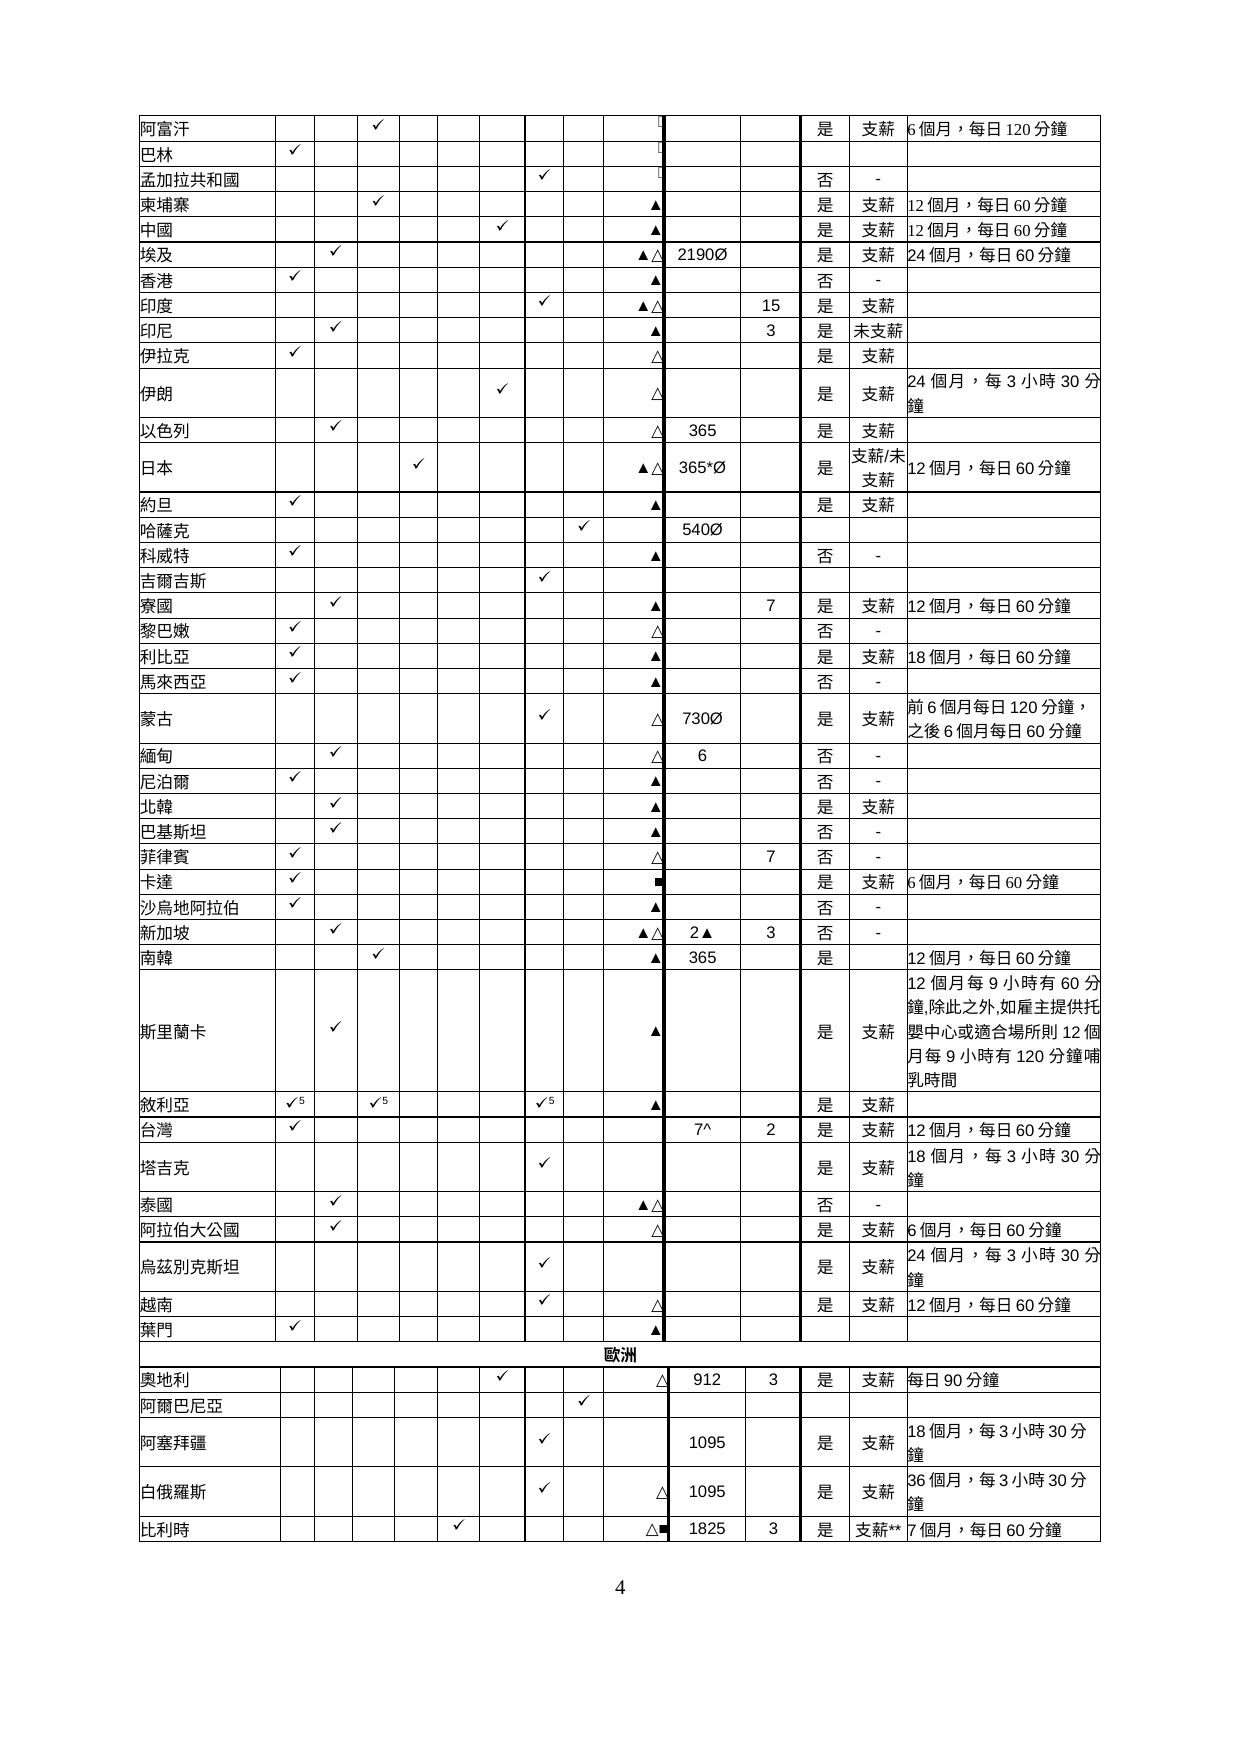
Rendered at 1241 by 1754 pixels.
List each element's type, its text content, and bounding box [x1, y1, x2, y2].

table_cell [438, 1143, 479, 1191]
table_cell 否 [802, 769, 849, 793]
table_cell [746, 1393, 799, 1417]
table_cell [276, 369, 314, 417]
table_cell [358, 1292, 399, 1316]
table_cell  [276, 619, 314, 643]
table_cell ▲ [604, 945, 662, 969]
table_cell 6個月，每日60分鐘 [908, 870, 1100, 894]
table_cell [741, 694, 799, 742]
table_cell 斯里蘭卡 [140, 970, 275, 1091]
table_cell [438, 895, 479, 919]
table_cell  [526, 1418, 563, 1466]
table_cell 是 [802, 644, 849, 668]
table_cell [526, 1192, 563, 1216]
table_cell 否 [802, 1192, 849, 1216]
table_cell [438, 644, 479, 668]
table_cell 奧地利 [140, 1368, 280, 1392]
table_cell - [850, 769, 907, 793]
table_cell [315, 1092, 357, 1116]
table_cell [850, 568, 907, 592]
table_cell [666, 217, 740, 241]
table_cell [315, 870, 357, 894]
table_cell [526, 418, 563, 442]
table_cell 7^ [666, 1118, 740, 1142]
table_cell [438, 669, 479, 693]
table_cell [400, 493, 437, 517]
table_cell ▲△ [604, 243, 662, 267]
table_cell [526, 1217, 563, 1241]
table_cell [480, 1467, 524, 1516]
table_cell [526, 192, 563, 216]
table_cell [666, 844, 740, 868]
table_cell [400, 369, 437, 417]
table_cell [480, 1418, 524, 1466]
table_cell 馬來西亞 [140, 669, 275, 693]
table_cell [908, 844, 1100, 868]
table_cell [276, 418, 314, 442]
table_cell 越南 [140, 1292, 275, 1316]
table_cell [276, 318, 314, 342]
table_cell [480, 819, 524, 843]
table_cell 菲律賓 [140, 844, 275, 868]
table_cell [315, 644, 357, 668]
table_cell [480, 1217, 524, 1241]
table_cell 5 [358, 1092, 399, 1116]
table_cell ▲ [604, 217, 662, 241]
table_cell 12個月，每日60分鐘 [908, 443, 1100, 491]
table_cell [564, 443, 603, 491]
table_cell [802, 142, 849, 166]
table_cell [850, 1393, 907, 1417]
table_cell [666, 1143, 740, 1191]
table_cell 2190Ø [666, 243, 740, 267]
table_cell [438, 443, 479, 491]
table_cell 塔吉克 [140, 1143, 275, 1191]
table_cell [802, 568, 849, 592]
table_cell [604, 1143, 662, 1191]
table_cell [480, 744, 524, 768]
table_cell 香港 [140, 268, 275, 292]
table_cell ▲ [604, 543, 662, 567]
table_cell ▲ [604, 1317, 662, 1341]
table_cell 3 [741, 920, 799, 944]
table_cell 哈薩克 [140, 518, 275, 542]
table_cell ▲ [604, 268, 662, 292]
table_cell  [526, 568, 563, 592]
table_cell 否 [802, 268, 849, 292]
table_cell ■ [604, 870, 662, 894]
table_cell  [438, 1517, 479, 1541]
table_cell [438, 1292, 479, 1316]
table_cell [564, 794, 603, 818]
table_cell [564, 945, 603, 969]
table_cell [400, 744, 437, 768]
table_cell 支薪 [850, 369, 907, 417]
table_cell 是 [802, 318, 849, 342]
table_cell [276, 167, 314, 191]
table_cell [276, 116, 314, 141]
table_cell [395, 1418, 437, 1466]
table_cell [604, 1243, 662, 1291]
table_cell [438, 920, 479, 944]
table_cell [666, 1317, 740, 1341]
table_cell [358, 1317, 399, 1341]
table_cell [438, 794, 479, 818]
table_cell 每日90分鐘 [908, 1368, 1100, 1392]
table_cell [908, 920, 1100, 944]
table_cell [315, 1118, 357, 1142]
table_cell △ [604, 343, 662, 367]
table_cell [315, 268, 357, 292]
table_cell - [850, 844, 907, 868]
table_cell [666, 1192, 740, 1216]
table_cell [276, 217, 314, 241]
table_cell [400, 1317, 437, 1341]
table_cell 支薪 [850, 192, 907, 216]
table_cell [908, 669, 1100, 693]
table_cell ▲ [604, 318, 662, 342]
table_cell [400, 293, 437, 317]
table_cell [526, 1118, 563, 1142]
table_cell [480, 1317, 524, 1341]
table_cell 是 [802, 1118, 849, 1142]
table_cell [358, 669, 399, 693]
table_cell [604, 568, 662, 592]
table_cell 是 [802, 1467, 849, 1516]
table_cell [741, 1217, 799, 1241]
table_cell  [526, 167, 563, 191]
table_cell [564, 369, 603, 417]
table_cell [666, 343, 740, 367]
table_cell [526, 217, 563, 241]
table_cell 支薪** [850, 1517, 907, 1541]
table_cell [526, 769, 563, 793]
table_cell [741, 619, 799, 643]
table_cell [564, 268, 603, 292]
table_cell [802, 1317, 849, 1341]
table_cell 新加坡 [140, 920, 275, 944]
table_cell [400, 192, 437, 216]
table_cell 6個月，每日120分鐘 [908, 116, 1100, 141]
table_cell 12個月每9小時有60分鐘,除此之外,如雇主提供托嬰中心或適合場所則12個月每9小時有120分鐘哺乳時間 [908, 970, 1100, 1091]
table_cell [353, 1517, 394, 1541]
table_cell [480, 1517, 524, 1541]
table_cell [666, 870, 740, 894]
table_cell [400, 895, 437, 919]
table_cell 阿塞拜疆 [140, 1418, 280, 1466]
table_cell [315, 1243, 357, 1291]
table_cell [438, 369, 479, 417]
table_cell [526, 844, 563, 868]
table_cell [438, 167, 479, 191]
table_cell  [315, 970, 357, 1091]
table_cell - [850, 895, 907, 919]
table_cell [358, 920, 399, 944]
table_cell 是 [802, 1292, 849, 1316]
table_cell  [358, 116, 399, 141]
table_cell [908, 518, 1100, 542]
table_cell [564, 819, 603, 843]
table_cell [666, 268, 740, 292]
table_cell 是 [802, 1517, 849, 1541]
table_cell [400, 318, 437, 342]
table_cell [480, 418, 524, 442]
table_cell [358, 518, 399, 542]
table_cell  [526, 1292, 563, 1316]
table_cell [281, 1517, 314, 1541]
table_cell [908, 568, 1100, 592]
table_cell △ [604, 694, 662, 742]
table_cell △ [604, 1368, 667, 1392]
table_cell [564, 543, 603, 567]
table_cell 是 [802, 369, 849, 417]
table_cell  [315, 318, 357, 342]
table_cell [564, 1243, 603, 1291]
table_cell [526, 1517, 563, 1541]
table_cell 365 [666, 945, 740, 969]
table_cell 是 [802, 217, 849, 241]
table_cell 是 [802, 192, 849, 216]
table_cell [666, 1243, 740, 1291]
table_cell [741, 744, 799, 768]
table_cell [438, 1243, 479, 1291]
table_cell [564, 167, 603, 191]
table_cell  [276, 142, 314, 166]
table_cell [315, 493, 357, 517]
table_cell [395, 1368, 437, 1392]
table_cell [850, 945, 907, 969]
table_cell [315, 116, 357, 141]
table_cell 否 [802, 895, 849, 919]
table_cell [276, 518, 314, 542]
table_cell  [604, 167, 662, 191]
table_cell [480, 769, 524, 793]
table_cell [741, 443, 799, 491]
table_cell [666, 895, 740, 919]
table_cell [276, 593, 314, 617]
table_cell 支薪 [850, 794, 907, 818]
table_cell 台灣 [140, 1118, 275, 1142]
table_cell [526, 1393, 563, 1417]
table_cell [358, 318, 399, 342]
table_cell [358, 268, 399, 292]
table_cell [908, 1393, 1100, 1417]
table_cell [526, 644, 563, 668]
table_cell ▲ [604, 669, 662, 693]
table_cell [358, 819, 399, 843]
table_cell [358, 644, 399, 668]
table_cell [564, 593, 603, 617]
table_cell [908, 819, 1100, 843]
table_cell 支薪 [850, 694, 907, 742]
table_cell ▲△ [604, 443, 662, 491]
table_cell [395, 1517, 437, 1541]
table_cell 3 [746, 1368, 799, 1392]
table_cell [480, 970, 524, 1091]
table_cell [480, 268, 524, 292]
table_cell [281, 1368, 314, 1392]
table_cell - [850, 167, 907, 191]
table_cell [358, 694, 399, 742]
table_cell [315, 694, 357, 742]
table_cell 18個月，每3小時30分鐘 [908, 1418, 1100, 1466]
table_cell [400, 243, 437, 267]
table_cell 是 [802, 418, 849, 442]
table_cell ▲△ [604, 920, 662, 944]
table_cell 支薪 [850, 1467, 907, 1516]
table_cell 730Ø [666, 694, 740, 742]
table_cell [480, 669, 524, 693]
table_cell [276, 744, 314, 768]
table_cell [480, 794, 524, 818]
table_cell 否 [802, 669, 849, 693]
table_cell [908, 268, 1100, 292]
table_cell [400, 593, 437, 617]
table_cell [564, 769, 603, 793]
table_cell  [480, 1368, 524, 1392]
table_cell 6個月，每日60分鐘 [908, 1217, 1100, 1241]
table_cell ▲ [604, 644, 662, 668]
table_cell [908, 895, 1100, 919]
table_cell [315, 568, 357, 592]
table_cell  [315, 920, 357, 944]
table_cell 寮國 [140, 593, 275, 617]
table_cell [564, 192, 603, 216]
table_cell 支薪 [850, 418, 907, 442]
table_cell [741, 369, 799, 417]
table_cell [315, 1143, 357, 1191]
table_cell  [276, 268, 314, 292]
table_cell [353, 1368, 394, 1392]
table_cell 支薪 [850, 870, 907, 894]
table_cell [315, 1292, 357, 1316]
table_cell [526, 318, 563, 342]
table_cell 5 [276, 1092, 314, 1116]
table_cell [480, 1092, 524, 1116]
table_cell [400, 418, 437, 442]
table_cell [276, 293, 314, 317]
table_cell [276, 1292, 314, 1316]
table_cell [400, 268, 437, 292]
table_cell  [276, 543, 314, 567]
table_cell [666, 318, 740, 342]
table_cell [850, 518, 907, 542]
table_cell [358, 142, 399, 166]
table_cell [526, 819, 563, 843]
table_cell [526, 920, 563, 944]
table_cell ▲ [604, 819, 662, 843]
table_cell [741, 568, 799, 592]
table_cell 否 [802, 819, 849, 843]
table_cell △ [604, 1467, 667, 1516]
table_cell [802, 1393, 849, 1417]
table_cell [480, 1243, 524, 1291]
table_cell [908, 619, 1100, 643]
table_cell [395, 1467, 437, 1516]
table_cell  [315, 744, 357, 768]
table_cell 前6個月每日120分鐘， 之後6個月每日60分鐘 [908, 694, 1100, 742]
table_cell 支薪/未支薪 [850, 443, 907, 491]
table_cell 支薪 [850, 493, 907, 517]
table_cell [438, 142, 479, 166]
table_cell 是 [802, 870, 849, 894]
table_cell  [276, 844, 314, 868]
table_cell [438, 493, 479, 517]
table_cell [480, 116, 524, 141]
table_cell [315, 343, 357, 367]
table_cell ▲ [604, 769, 662, 793]
table_cell 支薪 [850, 1143, 907, 1191]
table_cell △ [604, 1217, 662, 1241]
table_cell  [526, 1467, 563, 1516]
table_cell [741, 192, 799, 216]
table_cell [480, 167, 524, 191]
table_cell [315, 1393, 352, 1417]
table_cell  [400, 443, 437, 491]
table_cell [315, 619, 357, 643]
table_cell [526, 142, 563, 166]
table_cell 否 [802, 744, 849, 768]
table_cell [564, 116, 603, 141]
table_cell [358, 1243, 399, 1291]
table_cell 12個月，每日60分鐘 [908, 945, 1100, 969]
table_cell [564, 1467, 603, 1516]
table_cell [438, 593, 479, 617]
table_cell 是 [802, 794, 849, 818]
table_cell 黎巴嫩 [140, 619, 275, 643]
table_cell [281, 1418, 314, 1466]
table_cell [741, 243, 799, 267]
table_cell [850, 142, 907, 166]
table_cell [276, 920, 314, 944]
table_cell [438, 1118, 479, 1142]
table_cell [276, 568, 314, 592]
table_cell [564, 1317, 603, 1341]
table_cell [358, 443, 399, 491]
table_cell [666, 794, 740, 818]
table_cell [741, 1092, 799, 1116]
table_cell ▲ [604, 493, 662, 517]
table_cell 印度 [140, 293, 275, 317]
table_cell [666, 1217, 740, 1241]
table_cell [564, 895, 603, 919]
table_cell 是 [802, 293, 849, 317]
table_cell [438, 619, 479, 643]
table_cell 18個月，每日60分鐘 [908, 644, 1100, 668]
table_cell [400, 619, 437, 643]
table_cell  [315, 819, 357, 843]
table_cell [358, 619, 399, 643]
table_cell [315, 443, 357, 491]
table_cell 北韓 [140, 794, 275, 818]
table_cell 12個月，每日60分鐘 [908, 593, 1100, 617]
table_cell [358, 493, 399, 517]
table_cell △ [604, 369, 662, 417]
table_cell 支薪 [850, 243, 907, 267]
table_cell [438, 844, 479, 868]
table_cell [358, 1217, 399, 1241]
table_cell 敘利亞 [140, 1092, 275, 1116]
table_cell  [358, 192, 399, 216]
table_cell [400, 1243, 437, 1291]
table_cell [315, 844, 357, 868]
table_cell [908, 1317, 1100, 1341]
table_cell [741, 418, 799, 442]
table_cell [908, 794, 1100, 818]
table_cell  [604, 142, 662, 166]
table_cell [438, 1368, 479, 1392]
table_cell [526, 619, 563, 643]
table_cell [438, 268, 479, 292]
table_cell [358, 870, 399, 894]
table_cell 阿爾巴尼亞 [140, 1393, 280, 1417]
table_cell 18個月，每3小時30分鐘 [908, 1143, 1100, 1191]
table_cell [666, 369, 740, 417]
table_cell [480, 644, 524, 668]
table_cell [564, 1092, 603, 1116]
table_cell 是 [802, 945, 849, 969]
table_cell - [850, 543, 907, 567]
table_cell 南韓 [140, 945, 275, 969]
table_cell [908, 343, 1100, 367]
table_cell ▲△ [604, 293, 662, 317]
table_cell [358, 369, 399, 417]
table_cell [480, 945, 524, 969]
table_cell  [315, 1217, 357, 1241]
table_cell [315, 1517, 352, 1541]
table_cell [908, 142, 1100, 166]
table_cell [400, 142, 437, 166]
table_cell [438, 518, 479, 542]
table_cell 是 [802, 1217, 849, 1241]
table_cell [564, 1368, 603, 1392]
table_cell 以色列 [140, 418, 275, 442]
table_cell [746, 1418, 799, 1466]
table_cell  [480, 369, 524, 417]
table_cell [564, 1118, 603, 1142]
table_cell - [850, 1192, 907, 1216]
table_cell  [315, 1192, 357, 1216]
table_cell 支薪 [850, 1243, 907, 1291]
table_cell [741, 970, 799, 1091]
table_cell [358, 844, 399, 868]
table_cell ▲ [604, 1092, 662, 1116]
table_cell 12個月，每日60分鐘 [908, 217, 1100, 241]
table_cell - [850, 268, 907, 292]
table_cell [604, 518, 662, 542]
table_cell  [315, 243, 357, 267]
table_cell [438, 1418, 479, 1466]
table_cell [480, 243, 524, 267]
table_cell [526, 744, 563, 768]
table_cell [526, 870, 563, 894]
table_cell [526, 970, 563, 1091]
table_cell [564, 669, 603, 693]
table_cell [480, 593, 524, 617]
table_cell [850, 1317, 907, 1341]
table_cell [315, 192, 357, 216]
table_cell  [276, 870, 314, 894]
table_cell 否 [802, 619, 849, 643]
table_cell [666, 192, 740, 216]
table_cell [741, 167, 799, 191]
table_cell 柬埔寨 [140, 192, 275, 216]
table_cell [438, 217, 479, 241]
table_cell [315, 769, 357, 793]
table_cell [741, 343, 799, 367]
table_cell ▲ [604, 593, 662, 617]
table_cell [358, 970, 399, 1091]
table_cell [666, 970, 740, 1091]
table_cell 是 [802, 1368, 849, 1392]
table_cell [526, 443, 563, 491]
table_cell 阿富汗 [140, 116, 275, 141]
table_cell [438, 418, 479, 442]
table_cell [741, 794, 799, 818]
table_cell [526, 369, 563, 417]
table_cell [400, 116, 437, 141]
table_cell [480, 844, 524, 868]
table_cell [358, 744, 399, 768]
table_cell [276, 694, 314, 742]
table_cell 支薪 [850, 1217, 907, 1241]
table_cell [741, 1143, 799, 1191]
table_cell 支薪 [850, 343, 907, 367]
table_cell [480, 192, 524, 216]
table_cell [526, 343, 563, 367]
table_cell [480, 920, 524, 944]
table_cell ▲ [604, 895, 662, 919]
table_cell [438, 1092, 479, 1116]
table_cell [564, 343, 603, 367]
table_cell [666, 568, 740, 592]
table_cell  [315, 593, 357, 617]
table_cell  [480, 217, 524, 241]
table_cell  [276, 669, 314, 693]
table_cell 支薪 [850, 116, 907, 141]
table_cell [564, 920, 603, 944]
table_cell  [276, 1317, 314, 1341]
table_cell ▲ [604, 192, 662, 216]
table_cell [666, 543, 740, 567]
table_cell [741, 1292, 799, 1316]
table_cell △■ [604, 1517, 667, 1541]
table_cell [480, 443, 524, 491]
table_cell 支薪 [850, 217, 907, 241]
table_cell [438, 318, 479, 342]
table_cell  [564, 1393, 603, 1417]
table_cell [315, 543, 357, 567]
table_cell [741, 895, 799, 919]
table_cell △ [604, 619, 662, 643]
table_cell [526, 895, 563, 919]
table_cell [908, 418, 1100, 442]
table_cell  [315, 794, 357, 818]
table_cell [400, 694, 437, 742]
table_cell [358, 543, 399, 567]
table_cell 7 [741, 844, 799, 868]
table_cell  [315, 418, 357, 442]
table_cell [480, 1192, 524, 1216]
table_cell [741, 268, 799, 292]
table_cell 日本 [140, 443, 275, 491]
table_cell  [276, 769, 314, 793]
table_cell [564, 1143, 603, 1191]
table_cell 3 [741, 318, 799, 342]
table_cell [438, 243, 479, 267]
table_cell [276, 1243, 314, 1291]
table_cell [741, 870, 799, 894]
table_cell [438, 819, 479, 843]
table_cell [564, 619, 603, 643]
table_cell  [276, 493, 314, 517]
table_cell 未支薪 [850, 318, 907, 342]
table_cell 否 [802, 167, 849, 191]
table_cell [358, 343, 399, 367]
table_cell 36個月，每3小時30分鐘 [908, 1467, 1100, 1516]
table_cell [438, 1217, 479, 1241]
table_cell [564, 318, 603, 342]
table_cell [315, 669, 357, 693]
table_cell [400, 543, 437, 567]
table_cell [315, 518, 357, 542]
table_cell 是 [802, 493, 849, 517]
table_cell [358, 217, 399, 241]
table_cell 利比亞 [140, 644, 275, 668]
table_cell 烏茲別克斯坦 [140, 1243, 275, 1291]
table_cell [666, 293, 740, 317]
table_cell [358, 293, 399, 317]
table_cell [438, 970, 479, 1091]
table_cell 1095 [670, 1467, 745, 1516]
table_cell [480, 1143, 524, 1191]
table_cell [276, 1143, 314, 1191]
table_cell 24個月，每3小時30分鐘 [908, 369, 1100, 417]
table_cell [400, 217, 437, 241]
table_cell 是 [802, 1143, 849, 1191]
table_cell [480, 568, 524, 592]
table_cell [276, 945, 314, 969]
table_cell  [276, 343, 314, 367]
table_cell [908, 543, 1100, 567]
table_cell [400, 870, 437, 894]
table_cell 葉門 [140, 1317, 275, 1341]
table_cell  [526, 694, 563, 742]
table_cell [526, 243, 563, 267]
table_cell 支薪 [850, 1092, 907, 1116]
table_cell [400, 920, 437, 944]
table_cell [400, 1143, 437, 1191]
table_cell 是 [802, 443, 849, 491]
table_cell [908, 769, 1100, 793]
table_cell [564, 1517, 603, 1541]
table_cell 吉爾吉斯 [140, 568, 275, 592]
table_cell [358, 593, 399, 617]
table_cell 否 [802, 543, 849, 567]
table_cell [564, 142, 603, 166]
table_cell [358, 418, 399, 442]
table_cell 支薪 [850, 1368, 907, 1392]
table_cell [480, 343, 524, 367]
table_cell [315, 369, 357, 417]
table_cell [666, 593, 740, 617]
table_cell [438, 870, 479, 894]
table_cell [358, 1118, 399, 1142]
table_cell 約旦 [140, 493, 275, 517]
table_cell [480, 142, 524, 166]
table_cell 是 [802, 116, 849, 141]
table_cell [741, 1243, 799, 1291]
table_cell [741, 518, 799, 542]
table_cell [526, 1317, 563, 1341]
table_cell [315, 945, 357, 969]
table_cell 伊朗 [140, 369, 275, 417]
table_cell [741, 142, 799, 166]
table_cell  [276, 895, 314, 919]
table_cell [395, 1393, 437, 1417]
table_cell - [850, 920, 907, 944]
table_cell [276, 1192, 314, 1216]
table_cell [480, 1118, 524, 1142]
table_cell [353, 1393, 394, 1417]
table_cell [564, 568, 603, 592]
table_cell [480, 895, 524, 919]
table_cell [564, 844, 603, 868]
table_cell - [850, 819, 907, 843]
table_cell [400, 970, 437, 1091]
table_cell [276, 819, 314, 843]
table_cell 卡達 [140, 870, 275, 894]
table_cell [315, 142, 357, 166]
table_cell [400, 343, 437, 367]
table_cell [666, 1292, 740, 1316]
table_cell [438, 192, 479, 216]
table_cell 支薪 [850, 970, 907, 1091]
table_cell [604, 1418, 667, 1466]
table_cell [666, 142, 740, 166]
table_cell 支薪 [850, 644, 907, 668]
table_cell 2 [741, 1118, 799, 1142]
table_cell [276, 794, 314, 818]
table_cell 是 [802, 1092, 849, 1116]
table_cell [438, 744, 479, 768]
table_cell [438, 293, 479, 317]
table_cell [400, 794, 437, 818]
table_cell - [850, 619, 907, 643]
table_cell  [564, 518, 603, 542]
table_cell [746, 1467, 799, 1516]
table_cell [281, 1467, 314, 1516]
table_cell [400, 568, 437, 592]
table_cell 歐洲 [140, 1342, 1100, 1366]
table_cell [438, 1317, 479, 1341]
table_cell 沙烏地阿拉伯 [140, 895, 275, 919]
table_cell 365 [666, 418, 740, 442]
table_cell [400, 1118, 437, 1142]
table_cell [438, 343, 479, 367]
table_cell [564, 694, 603, 742]
table_cell [276, 243, 314, 267]
table_cell [353, 1467, 394, 1516]
table_cell [480, 318, 524, 342]
table_cell [741, 945, 799, 969]
table_cell [802, 518, 849, 542]
table_cell [400, 167, 437, 191]
table_cell [526, 945, 563, 969]
table_cell [358, 1192, 399, 1216]
table_cell 1095 [670, 1418, 745, 1466]
table_cell [526, 543, 563, 567]
table_cell  [276, 1118, 314, 1142]
table_cell [480, 694, 524, 742]
table_cell △ [604, 418, 662, 442]
table_cell △ [604, 744, 662, 768]
table_cell [315, 167, 357, 191]
table_cell [438, 1192, 479, 1216]
table_cell 蒙古 [140, 694, 275, 742]
table_cell [315, 1418, 352, 1466]
table_cell [480, 870, 524, 894]
table_cell [400, 945, 437, 969]
table_cell 支薪 [850, 1292, 907, 1316]
table_cell 5 [526, 1092, 563, 1116]
table_cell [315, 1467, 352, 1516]
table_cell [480, 619, 524, 643]
table_cell [400, 1292, 437, 1316]
table_cell [276, 970, 314, 1091]
table_cell [908, 1192, 1100, 1216]
table_cell 否 [802, 920, 849, 944]
table_cell [315, 293, 357, 317]
table_cell 比利時 [140, 1517, 280, 1541]
table_cell 伊拉克 [140, 343, 275, 367]
table_cell [741, 493, 799, 517]
table_cell 支薪 [850, 1418, 907, 1466]
table_cell 7 [741, 593, 799, 617]
table_cell - [850, 669, 907, 693]
table_cell 是 [802, 1418, 849, 1466]
table_cell 是 [802, 1243, 849, 1291]
table_cell [564, 1418, 603, 1466]
table_cell [564, 243, 603, 267]
table_cell [400, 644, 437, 668]
table_cell [666, 116, 740, 141]
table_cell [400, 769, 437, 793]
table_cell 15 [741, 293, 799, 317]
table_cell [358, 769, 399, 793]
table_cell [908, 493, 1100, 517]
table_cell [480, 293, 524, 317]
table_cell [358, 568, 399, 592]
table_cell 中國 [140, 217, 275, 241]
table_cell  [604, 116, 662, 141]
table_cell [358, 1143, 399, 1191]
table_cell [666, 769, 740, 793]
table_cell △ [604, 844, 662, 868]
table_cell [438, 116, 479, 141]
table_cell [741, 1317, 799, 1341]
table_cell [526, 794, 563, 818]
table_cell [908, 1092, 1100, 1116]
table_cell [400, 518, 437, 542]
table_cell [564, 1192, 603, 1216]
table_cell [666, 167, 740, 191]
table_cell [276, 443, 314, 491]
table_cell [564, 293, 603, 317]
table_cell  [526, 293, 563, 317]
table_cell [438, 568, 479, 592]
table_cell 巴基斯坦 [140, 819, 275, 843]
table_cell 2▲ [666, 920, 740, 944]
table_cell 支薪 [850, 593, 907, 617]
table_cell [526, 593, 563, 617]
table_cell 泰國 [140, 1192, 275, 1216]
table_cell [604, 1118, 662, 1142]
table_cell 12個月，每日60分鐘 [908, 1292, 1100, 1316]
table_cell [741, 819, 799, 843]
table_cell [438, 543, 479, 567]
table_cell 支薪 [850, 293, 907, 317]
table_cell [315, 1368, 352, 1392]
table_cell ▲ [604, 970, 662, 1091]
table_cell [741, 217, 799, 241]
table_cell 支薪 [850, 1118, 907, 1142]
table_cell 孟加拉共和國 [140, 167, 275, 191]
table_cell 7個月，每日60分鐘 [908, 1517, 1100, 1541]
table_cell [666, 1092, 740, 1116]
table_cell 6 [666, 744, 740, 768]
table_cell [353, 1418, 394, 1466]
table_cell [564, 1292, 603, 1316]
table_cell 否 [802, 844, 849, 868]
table_cell [438, 945, 479, 969]
table_cell 12個月，每日60分鐘 [908, 1118, 1100, 1142]
table_cell [480, 543, 524, 567]
table_cell [480, 1292, 524, 1316]
table_cell [438, 694, 479, 742]
table_cell [276, 1217, 314, 1241]
table_cell [526, 669, 563, 693]
table_cell [666, 619, 740, 643]
table_cell 白俄羅斯 [140, 1467, 280, 1516]
table_cell 是 [802, 343, 849, 367]
table_cell [741, 769, 799, 793]
table_cell [358, 243, 399, 267]
table_cell [315, 1317, 357, 1341]
table_cell [480, 493, 524, 517]
table_cell [281, 1393, 314, 1417]
table_cell [564, 418, 603, 442]
table_cell [604, 1393, 667, 1417]
table_cell [526, 116, 563, 141]
table_cell [564, 870, 603, 894]
table_cell [666, 819, 740, 843]
table_cell [400, 844, 437, 868]
table_cell [400, 1217, 437, 1241]
table_cell 埃及 [140, 243, 275, 267]
table_cell [564, 744, 603, 768]
table_cell 是 [802, 243, 849, 267]
table_cell [526, 268, 563, 292]
table_cell [526, 1368, 563, 1392]
table_cell  [358, 945, 399, 969]
table_cell [564, 493, 603, 517]
table_cell [400, 1092, 437, 1116]
table_cell [438, 769, 479, 793]
table_cell [315, 895, 357, 919]
table_cell [908, 744, 1100, 768]
table_cell [438, 1393, 479, 1417]
table_cell [666, 493, 740, 517]
table_cell 912 [670, 1368, 745, 1392]
table_cell [908, 293, 1100, 317]
table_cell 尼泊爾 [140, 769, 275, 793]
table_cell 阿拉伯大公國 [140, 1217, 275, 1241]
table_cell [480, 1393, 524, 1417]
table_cell [400, 1192, 437, 1216]
table_cell [400, 819, 437, 843]
table_cell 24個月，每3小時30分鐘 [908, 1243, 1100, 1291]
table_cell [564, 644, 603, 668]
table_cell ▲△ [604, 1192, 662, 1216]
table_cell 緬甸 [140, 744, 275, 768]
table_cell 24個月，每日60分鐘 [908, 243, 1100, 267]
table_cell 365*Ø [666, 443, 740, 491]
table_cell 科威特 [140, 543, 275, 567]
table_cell 印尼 [140, 318, 275, 342]
table_cell [670, 1393, 745, 1417]
table_cell 540Ø [666, 518, 740, 542]
table_cell [564, 970, 603, 1091]
table_cell [315, 217, 357, 241]
table_cell [741, 669, 799, 693]
table_cell - [850, 744, 907, 768]
table_cell [480, 518, 524, 542]
table_cell [741, 1192, 799, 1216]
table_cell [741, 644, 799, 668]
table_cell [438, 1467, 479, 1516]
table_cell △ [604, 1292, 662, 1316]
table_cell 是 [802, 593, 849, 617]
table_cell 12個月，每日60分鐘 [908, 192, 1100, 216]
table_cell [666, 669, 740, 693]
table_cell [358, 167, 399, 191]
table_cell [564, 217, 603, 241]
table_cell  [276, 644, 314, 668]
table_cell 巴林 [140, 142, 275, 166]
table_cell  [526, 1143, 563, 1191]
table_cell 是 [802, 694, 849, 742]
table_cell [741, 116, 799, 141]
table_cell ▲ [604, 794, 662, 818]
table_cell 1825 [670, 1517, 745, 1541]
table_cell 3 [746, 1517, 799, 1541]
table_cell 是 [802, 970, 849, 1091]
table_cell [358, 794, 399, 818]
table_cell [400, 669, 437, 693]
table_cell [741, 543, 799, 567]
table_cell [908, 318, 1100, 342]
table_cell [526, 518, 563, 542]
table_cell [526, 493, 563, 517]
table_cell [358, 895, 399, 919]
table_cell  [526, 1243, 563, 1291]
table_cell [666, 644, 740, 668]
table_cell [564, 1217, 603, 1241]
table_cell [276, 192, 314, 216]
table_cell [908, 167, 1100, 191]
